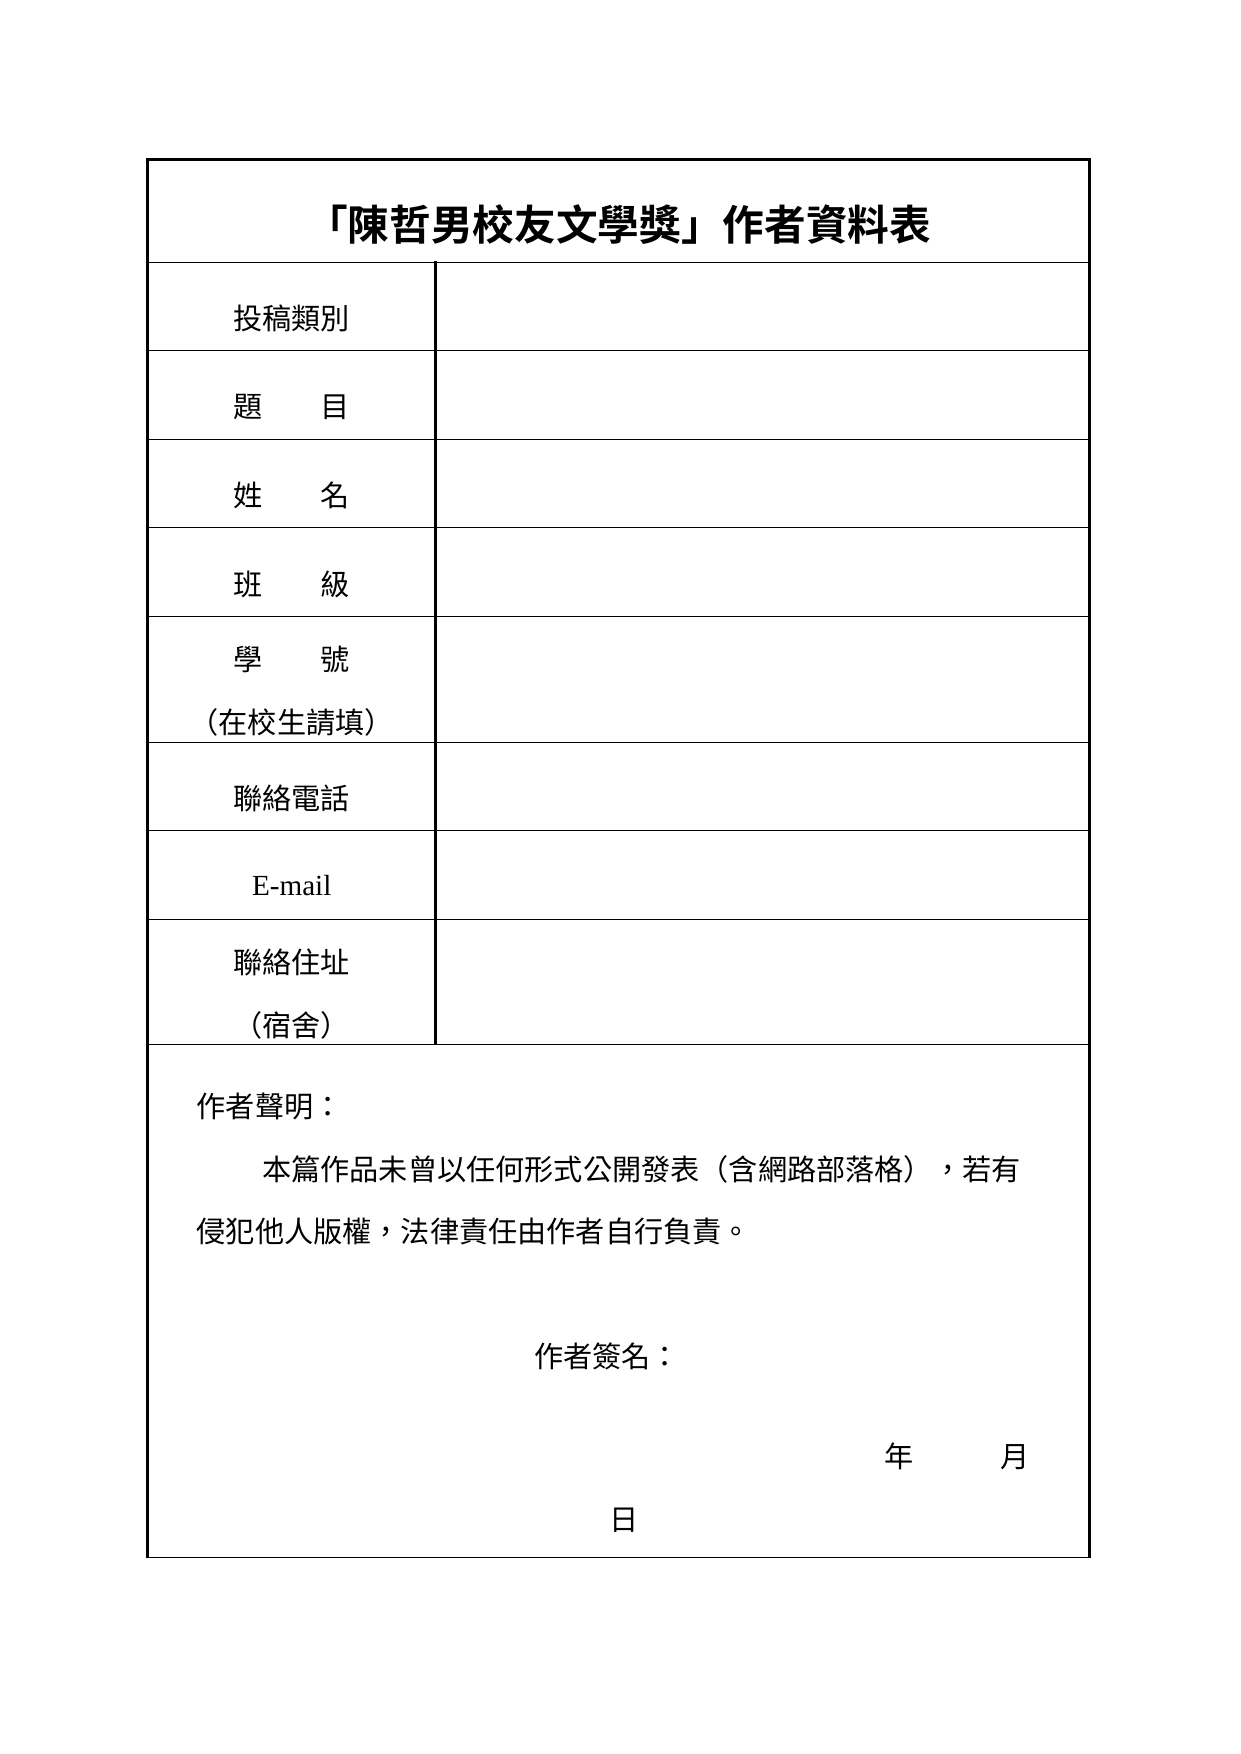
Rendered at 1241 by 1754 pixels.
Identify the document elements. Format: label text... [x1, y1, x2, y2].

table_header 「陳哲男校友文學獎」作者資料表 [149, 161, 1088, 261]
table_cell [437, 617, 1088, 741]
table_cell 學 號 （在校生請填） [149, 617, 434, 741]
table_cell 聯絡住址 （宿舍） [149, 920, 434, 1044]
table_cell [437, 528, 1088, 616]
table_cell 聯絡電話 [149, 743, 434, 830]
table_cell E-mail [149, 831, 434, 919]
table_cell [437, 440, 1088, 527]
table_cell [437, 263, 1088, 350]
table_cell 題 目 [149, 351, 434, 439]
table_cell 作者聲明： 本篇作品未曾以任何形式公開發表（含網路部落格），若有侵犯他人版權，法律責任由作者自行負責。 作者簽名： 年 月 日 [149, 1045, 1088, 1557]
table_cell 姓 名 [149, 440, 434, 527]
table_cell [437, 351, 1088, 439]
table_cell 班 級 [149, 528, 434, 616]
table_cell 投稿類別 [149, 263, 434, 350]
table_cell [437, 920, 1088, 1044]
table_cell [437, 743, 1088, 830]
table_cell [437, 831, 1088, 919]
